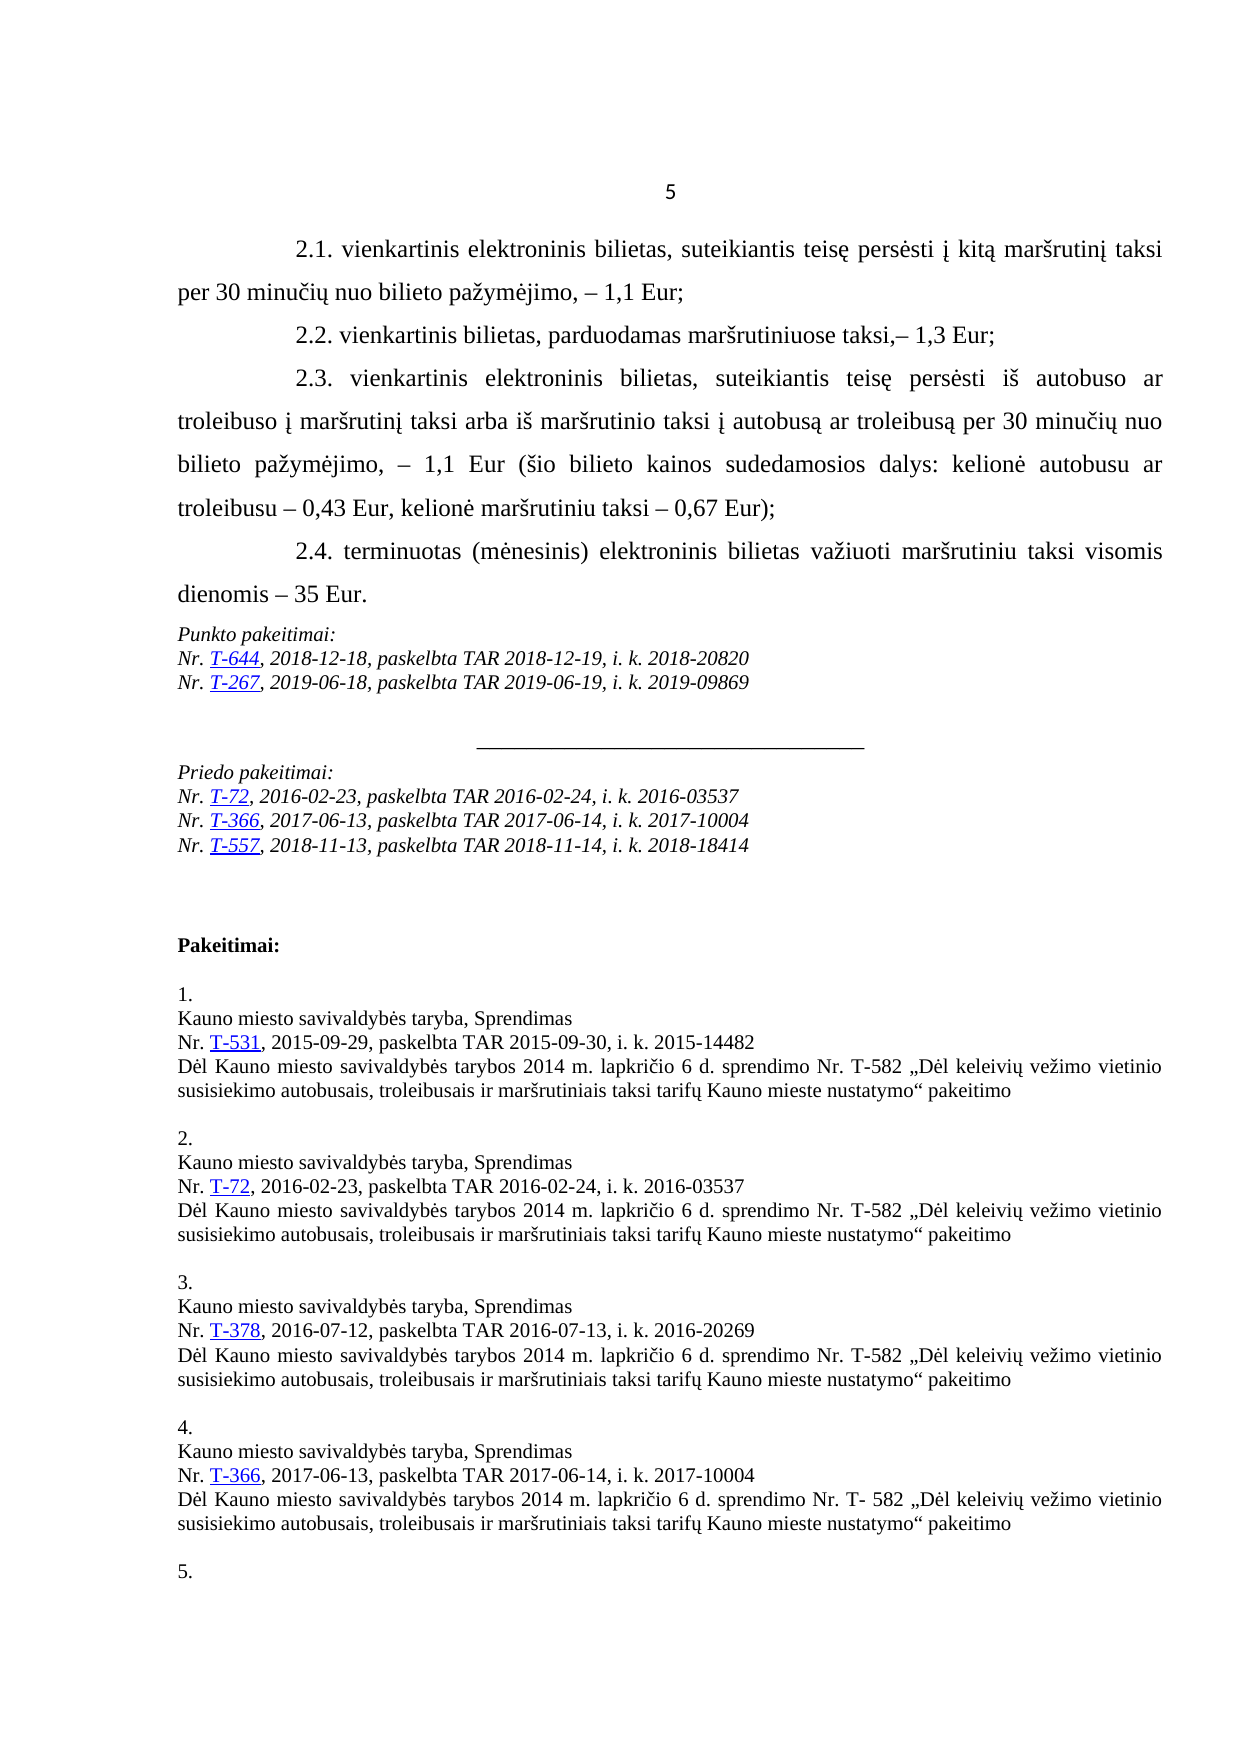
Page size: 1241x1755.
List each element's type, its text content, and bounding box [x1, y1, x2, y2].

text Dėl Kauno miesto savivaldybės tarybos 2014 m. lapkričio 6 d. sprendimo Nr. T-582 „Dėl keleivių vežimo vietinio susisiekimo autobusais, troleibusais ir maršrutiniais taksi tarifų Kauno mieste nustatymo“ pakeitimo [177, 1198, 1163, 1246]
text 2.3. vienkartinis elektroninis bilietas, suteikiantis teisę persėsti iš autobuso ar troleibuso į maršrutinį taksi arba iš maršrutinio taksi į autobusą ar troleibusą per 30 minučių nuo bilieto pažymėjimo, – 1,1 Eur (šio bilieto kainos sudedamosios dalys: kelionė autobusu ar troleibusu – 0,43 Eur, kelionė maršrutiniu taksi – 0,67 Eur); [177, 363, 1163, 521]
text Nr. T-644, 2018-12-18, paskelbta TAR 2018-12-19, i. k. 2018-20820 [177, 646, 1163, 670]
text 5. [177, 1559, 1163, 1583]
text Priedo pakeitimai: [177, 760, 1163, 784]
text Dėl Kauno miesto savivaldybės tarybos 2014 m. lapkričio 6 d. sprendimo Nr. T- 582 „Dėl keleivių vežimo vietinio susisiekimo autobusais, troleibusais ir maršrutiniais taksi tarifų Kauno mieste nustatymo“ pakeitimo [177, 1487, 1163, 1535]
text Kauno miesto savivaldybės taryba, Sprendimas [177, 1150, 1163, 1174]
text Pakeitimai: [177, 933, 1163, 957]
text _______________________________ [177, 723, 1163, 752]
text Dėl Kauno miesto savivaldybės tarybos 2014 m. lapkričio 6 d. sprendimo Nr. T-582 „Dėl keleivių vežimo vietinio susisiekimo autobusais, troleibusais ir maršrutiniais taksi tarifų Kauno mieste nustatymo“ pakeitimo [177, 1342, 1163, 1391]
text 2.4. terminuotas (mėnesinis) elektroninis bilietas važiuoti maršrutiniu taksi visomis dienomis – 35 Eur. [177, 536, 1163, 608]
text Kauno miesto savivaldybės taryba, Sprendimas [177, 1439, 1163, 1463]
text Nr. T-72, 2016-02-23, paskelbta TAR 2016-02-24, i. k. 2016-03537 [177, 784, 1163, 808]
text Nr. T-557, 2018-11-13, paskelbta TAR 2018-11-14, i. k. 2018-18414 [177, 832, 1163, 857]
text 1. [177, 982, 1163, 1006]
text Kauno miesto savivaldybės taryba, Sprendimas [177, 1294, 1163, 1318]
text 2.2. vienkartinis bilietas, parduodamas maršrutiniuose taksi,– 1,3 Eur; [177, 320, 1163, 349]
text Kauno miesto savivaldybės taryba, Sprendimas [177, 1006, 1163, 1030]
text Nr. T-72, 2016-02-23, paskelbta TAR 2016-02-24, i. k. 2016-03537 [177, 1174, 1163, 1198]
text Nr. T-531, 2015-09-29, paskelbta TAR 2015-09-30, i. k. 2015-14482 [177, 1030, 1163, 1054]
text Nr. T-267, 2019-06-18, paskelbta TAR 2019-06-19, i. k. 2019-09869 [177, 670, 1163, 694]
text Nr. T-366, 2017-06-13, paskelbta TAR 2017-06-14, i. k. 2017-10004 [177, 1463, 1163, 1487]
text 4. [177, 1415, 1163, 1439]
text Punkto pakeitimai: [177, 622, 1163, 646]
text Dėl Kauno miesto savivaldybės tarybos 2014 m. lapkričio 6 d. sprendimo Nr. T-582 „Dėl keleivių vežimo vietinio susisiekimo autobusais, troleibusais ir maršrutiniais taksi tarifų Kauno mieste nustatymo“ pakeitimo [177, 1054, 1163, 1102]
text 2. [177, 1126, 1163, 1150]
text Nr. T-366, 2017-06-13, paskelbta TAR 2017-06-14, i. k. 2017-10004 [177, 808, 1163, 832]
text Nr. T-378, 2016-07-12, paskelbta TAR 2016-07-13, i. k. 2016-20269 [177, 1318, 1163, 1342]
text 2.1. vienkartinis elektroninis bilietas, suteikiantis teisę persėsti į kitą maršrutinį taksi per 30 minučių nuo bilieto pažymėjimo, – 1,1 Eur; [177, 234, 1163, 306]
text 3. [177, 1270, 1163, 1294]
